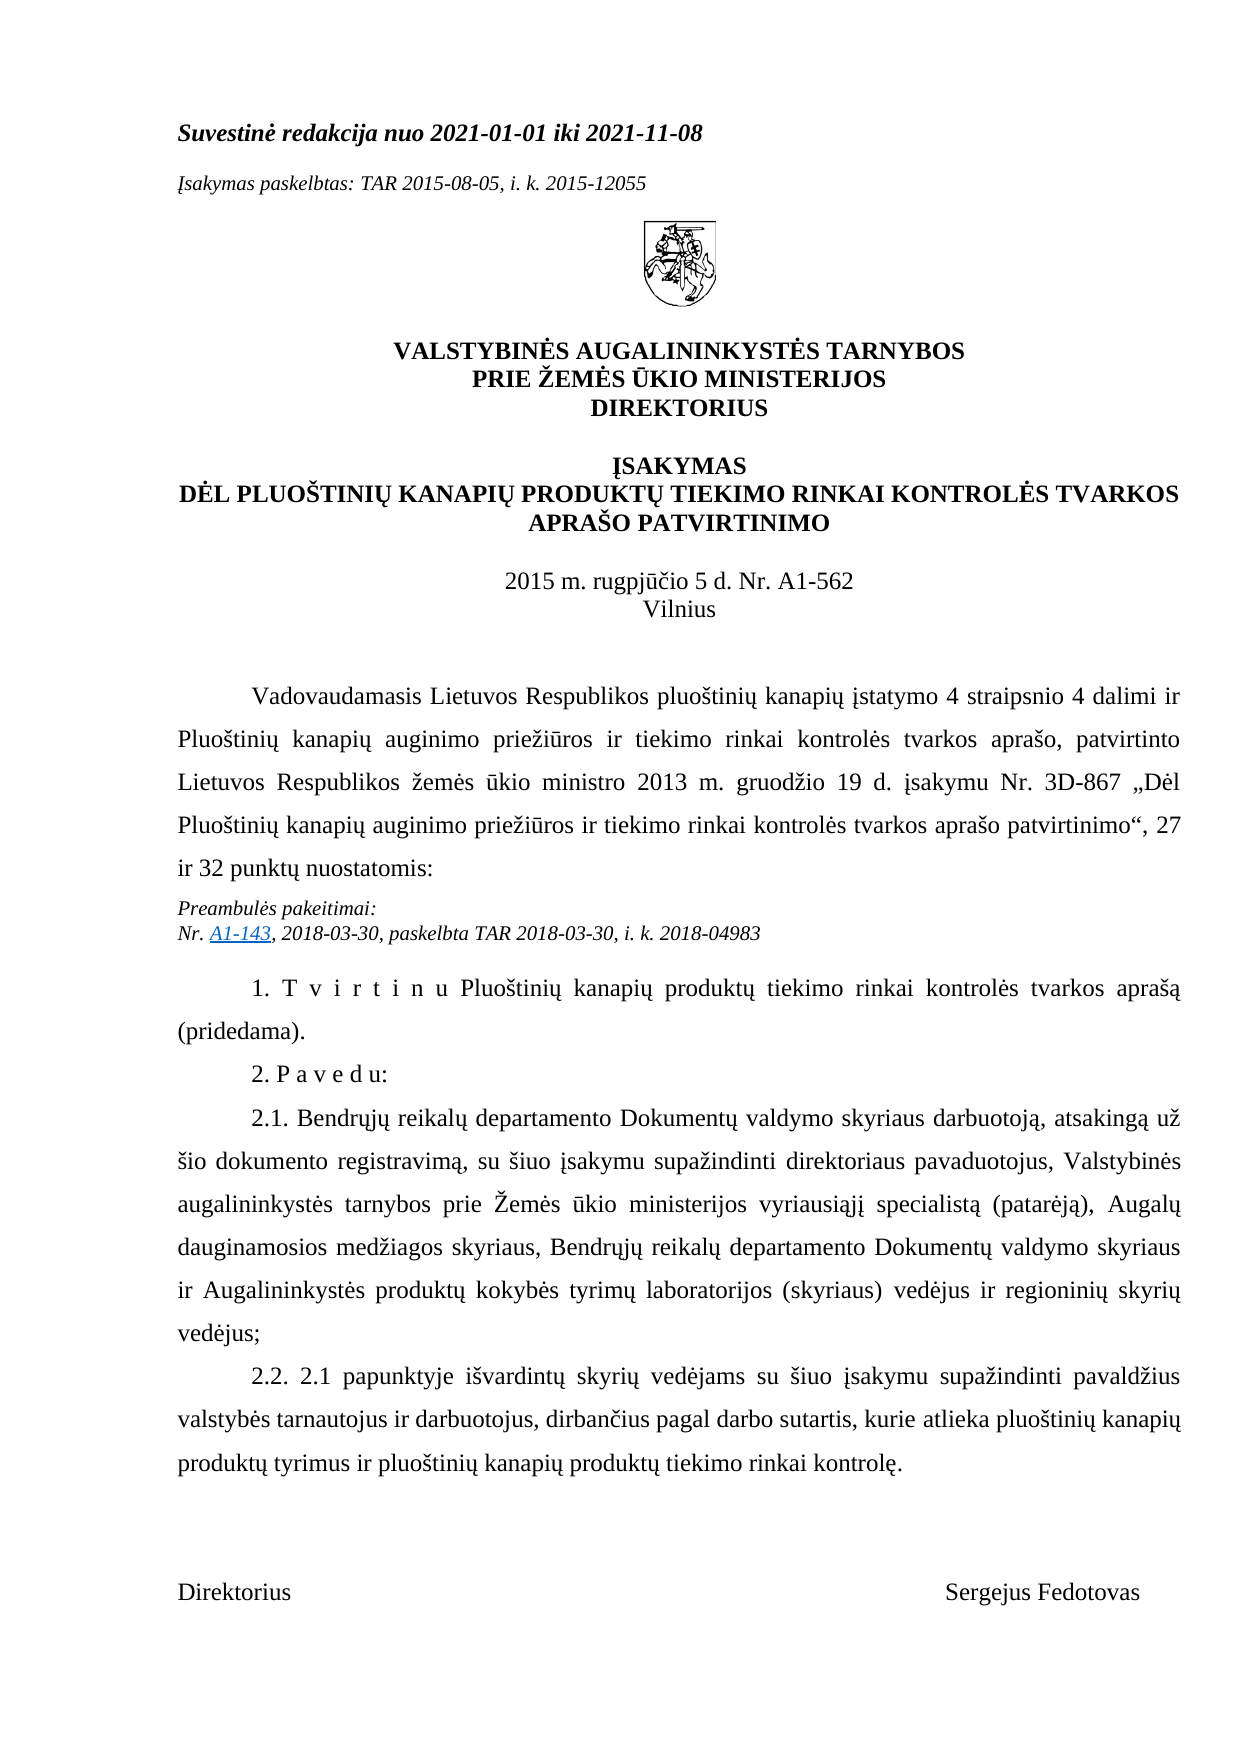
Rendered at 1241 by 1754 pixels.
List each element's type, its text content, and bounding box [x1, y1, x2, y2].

text valstybinės augalininkystės TarnybOS [177, 336, 1181, 364]
text 1. T v i r t i n u Pluoštinių kanapių produktų tiekimo rinkai kontrolės tvarkos aprašą (pridedama). [177, 973, 1181, 1045]
text Suvestinė redakcija nuo 2021-01-01 iki 2021-11-08 [177, 118, 1181, 147]
text 2015 m. rugpjūčio 5 d. Nr. A1-562 [177, 566, 1181, 594]
text Vilnius [177, 594, 1181, 623]
text ĮSAKYMAS [177, 451, 1181, 479]
text Nr. A1-143, 2018-03-30, paskelbta TAR 2018-03-30, i. k. 2018-04983 [177, 920, 1181, 944]
text Įsakymas paskelbtas: TAR 2015-08-05, i. k. 2015-12055 [177, 171, 1181, 195]
text 2.2. 2.1 papunktyje išvardintų skyrių vedėjams su šiuo įsakymu supažindinti pavaldžius valstybės tarnautojus ir darbuotojus, dirbančius pagal darbo sutartis, kurie atlieka pluoštinių kanapių produktų tyrimus ir pluoštinių kanapių produktų tiekimo rinkai kontrolę. [177, 1361, 1181, 1476]
text PRIE ŽEMĖS ŪKIO MINISTERIJOS [177, 364, 1181, 393]
text 2. P a v e d u: [177, 1059, 1181, 1088]
text Vadovaudamasis Lietuvos Respublikos pluoštinių kanapių įstatymo 4 straipsnio 4 dalimi ir Pluoštinių kanapių auginimo priežiūros ir tiekimo rinkai kontrolės tvarkos aprašo, patvirtinto Lietuvos Respublikos žemės ūkio ministro 2013 m. gruodžio 19 d. įsakymu Nr. 3D-867 „Dėl Pluoštinių kanapių auginimo priežiūros ir tiekimo rinkai kontrolės tvarkos aprašo patvirtinimo“, 27 ir 32 punktų nuostatomis: [177, 681, 1181, 882]
text direktorius [177, 393, 1181, 422]
text DĖL PLUOŠTINIŲ KANAPIŲ PRODUKTŲ TIEKIMO RINKAI KONTROLĖS TVARKOS APRAŠO PATVIRTINIMO [177, 479, 1181, 537]
text Preambulės pakeitimai: [177, 896, 1181, 920]
text 2.1. Bendrųjų reikalų departamento Dokumentų valdymo skyriaus darbuotoją, atsakingą už šio dokumento registravimą, su šiuo įsakymu supažindinti direktoriaus pavaduotojus, Valstybinės augalininkystės tarnybos prie Žemės ūkio ministerijos vyriausiąjį specialistą (patarėją), Augalų dauginamosios medžiagos skyriaus, Bendrųjų reikalų departamento Dokumentų valdymo skyriaus ir Augalininkystės produktų kokybės tyrimų laboratorijos (skyriaus) vedėjus ir regioninių skyrių vedėjus; [177, 1103, 1181, 1347]
text Direktorius Sergejus Fedotovas [177, 1577, 1181, 1606]
